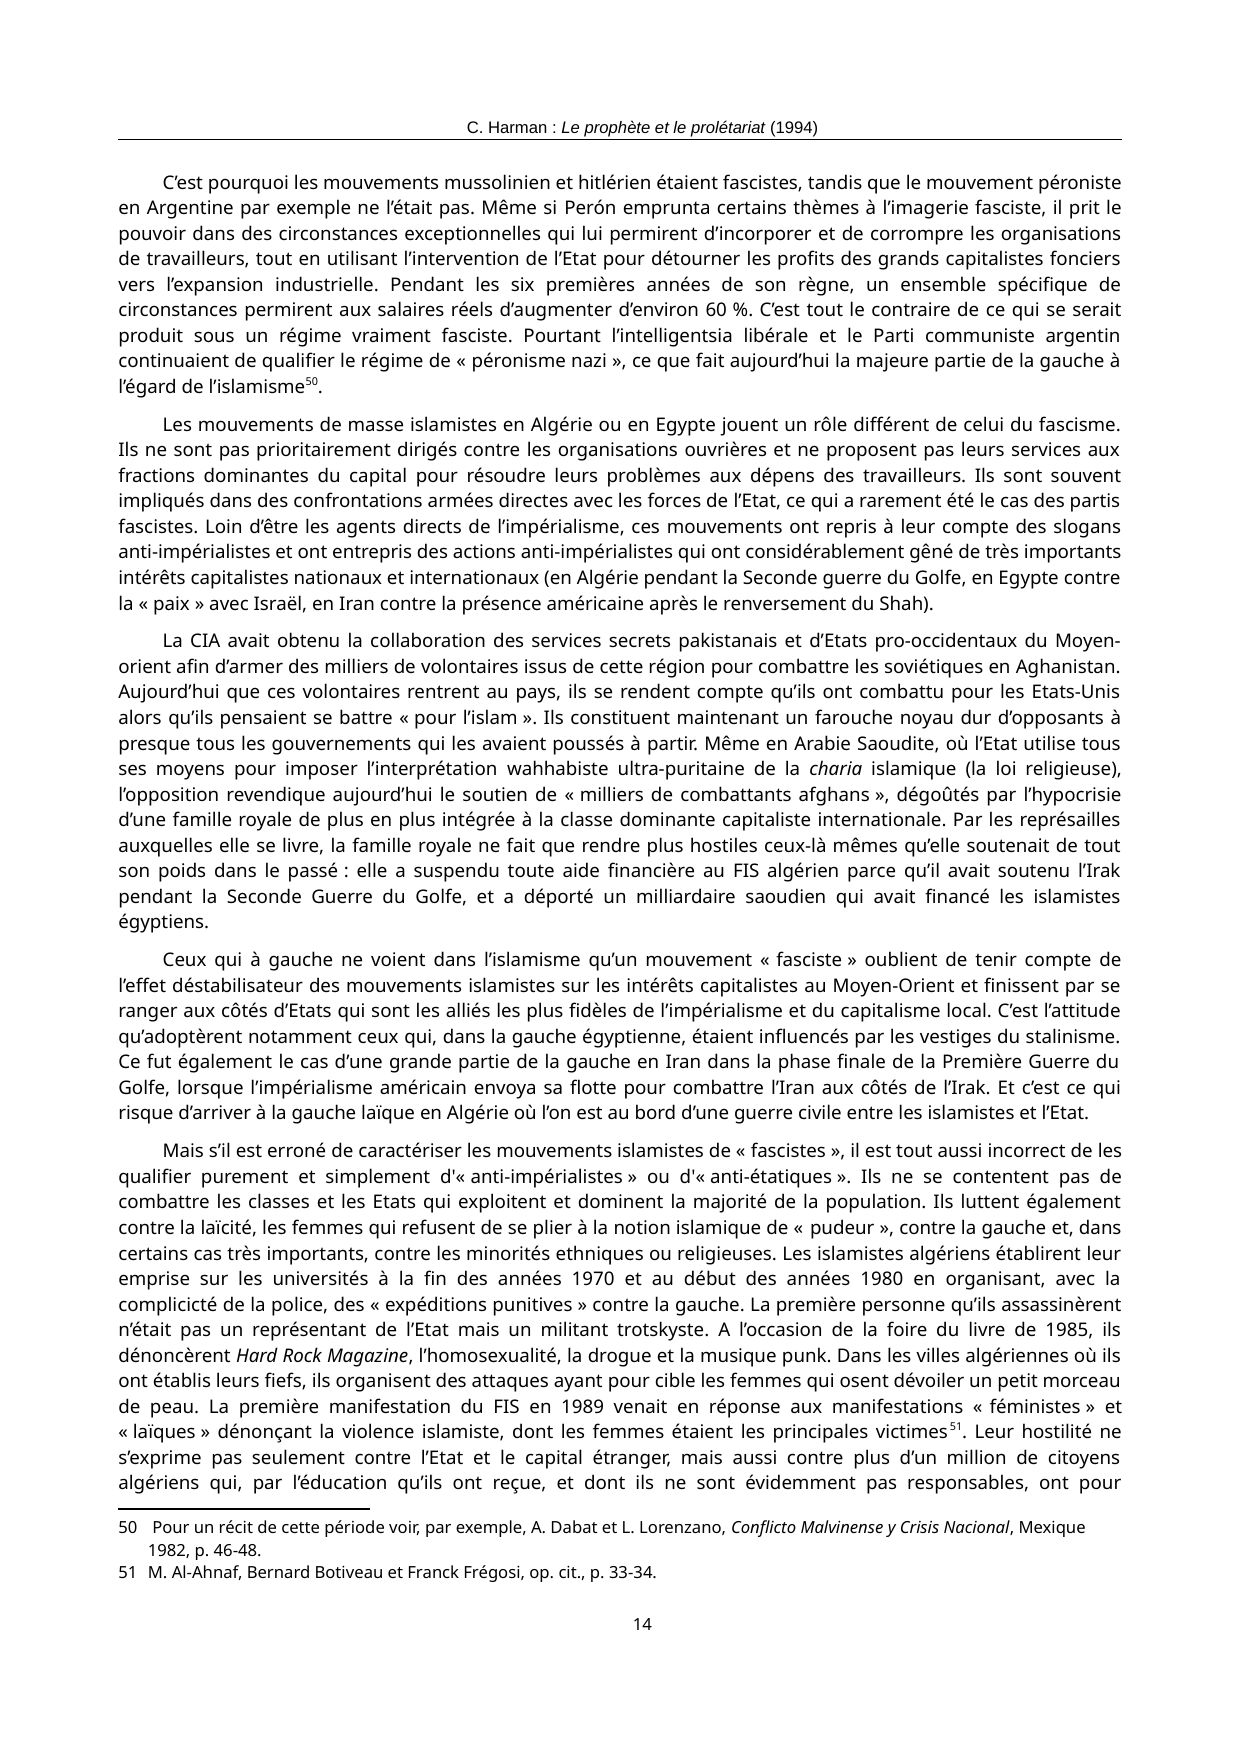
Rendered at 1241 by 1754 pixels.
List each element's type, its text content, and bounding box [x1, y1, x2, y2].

text Pour un récit de cette période voir, par exemple, A. Dabat et L. Lorenzano, Conflicto Malvinense y Crisis Nacional, Mexique 1982, p. 46-48. [118, 1515, 1122, 1561]
text La CIA avait obtenu la collaboration des services secrets pakistanais et d’Etats pro-occidentaux du Moyen-orient afin d’armer des milliers de volontaires issus de cette région pour combattre les soviétiques en Aghanistan. Aujourd’hui que ces volontaires rentrent au pays, ils se rendent compte qu’ils ont combattu pour les Etats-Unis alors qu’ils pensaient se battre « pour l’islam ». Ils constituent maintenant un farouche noyau dur d’opposants à presque tous les gouvernements qui les avaient poussés à partir. Même en Arabie Saoudite, où l’Etat utilise tous ses moyens pour imposer l’interprétation wahhabiste ultra-puritaine de la charia islamique (la loi religieuse), l’opposition revendique aujourd’hui le soutien de « milliers de combattants afghans », dégoûtés par l’hypocrisie d’une famille royale de plus en plus intégrée à la classe dominante capitaliste internationale. Par les représailles auxquelles elle se livre, la famille royale ne fait que rendre plus hostiles ceux-là mêmes qu’elle soutenait de tout son poids dans le passé : elle a suspendu toute aide financière au FIS algérien parce qu’il avait soutenu l’Irak pendant la Seconde Guerre du Golfe, et a déporté un milliardaire saoudien qui avait financé les islamistes égyptiens. [118, 628, 1122, 934]
text C’est pourquoi les mouvements mussolinien et hitlérien étaient fascistes, tandis que le mouvement péroniste en Argentine par exemple ne l’était pas. Même si Perón emprunta certains thèmes à l’imagerie fasciste, il prit le pouvoir dans des circonstances exceptionnelles qui lui permirent d’incorporer et de corrompre les organisations de travailleurs, tout en utilisant l’intervention de l’Etat pour détourner les profits des grands capitalistes fonciers vers l’expansion industrielle. Pendant les six premières années de son règne, un ensemble spécifique de circonstances permirent aux salaires réels d’augmenter d’environ 60 %. C’est tout le contraire de ce qui se serait produit sous un régime vraiment fasciste. Pourtant l’intelligentsia libérale et le Parti communiste argentin continuaient de qualifier le régime de « péronisme nazi », ce que fait aujourd’hui la majeure partie de la gauche à l’égard de l’islamisme. [118, 169, 1122, 399]
text Les mouvements de masse islamistes en Algérie ou en Egypte jouent un rôle différent de celui du fascisme. Ils ne sont pas prioritairement dirigés contre les organisations ouvrières et ne proposent pas leurs services aux fractions dominantes du capital pour résoudre leurs problèmes aux dépens des travailleurs. Ils sont souvent impliqués dans des confrontations armées directes avec les forces de l’Etat, ce qui a rarement été le cas des partis fascistes. Loin d’être les agents directs de l’impérialisme, ces mouvements ont repris à leur compte des slogans anti-impérialistes et ont entrepris des actions anti-impérialistes qui ont considérablement gêné de très importants intérêts capitalistes nationaux et internationaux (en Algérie pendant la Seconde guerre du Golfe, en Egypte contre la « paix » avec Israël, en Iran contre la présence américaine après le renversement du Shah). [118, 411, 1122, 615]
text Mais s’il est erroné de caractériser les mouvements islamistes de « fascistes », il est tout aussi incorrect de les qualifier purement et simplement d'« anti-impérialistes » ou d'« anti-étatiques ». Ils ne se contentent pas de combattre les classes et les Etats qui exploitent et dominent la majorité de la population. Ils luttent également contre la laïcité, les femmes qui refusent de se plier à la notion islamique de « pudeur », contre la gauche et, dans certains cas très importants, contre les minorités ethniques ou religieuses. Les islamistes algériens établirent leur emprise sur les universités à la fin des années 1970 et au début des années 1980 en organisant, avec la complicicté de la police, des « expéditions punitives » contre la gauche. La première personne qu’ils assassinèrent n’était pas un représentant de l’Etat mais un militant trotskyste. A l’occasion de la foire du livre de 1985, ils dénoncèrent Hard Rock Magazine, l’homosexualité, la drogue et la musique punk. Dans les villes algériennes où ils ont établis leurs fiefs, ils organisent des attaques ayant pour cible les femmes qui osent dévoiler un petit morceau de peau. La première manifestation du FIS en 1989 venait en réponse aux manifestations « féministes » et « laïques » dénonçant la violence islamiste, dont les femmes étaient les principales victimes. Leur hostilité ne s’exprime pas seulement contre l’Etat et le capital étranger, mais aussi contre plus d’un million de citoyens algériens qui, par l’éducation qu’ils ont reçue, et dont ils ne sont évidemment pas responsables, ont pour [118, 1138, 1122, 1495]
text M. Al-Ahnaf, Bernard Botiveau et Franck Frégosi, op. cit., p. 33-34. [118, 1561, 1122, 1583]
text Ceux qui à gauche ne voient dans l’islamisme qu’un mouvement « fasciste » oublient de tenir compte de l’effet déstabilisateur des mouvements islamistes sur les intérêts capitalistes au Moyen-Orient et finissent par se ranger aux côtés d’Etats qui sont les alliés les plus fidèles de l’impérialisme et du capitalisme local. C’est l’attitude qu’adoptèrent notamment ceux qui, dans la gauche égyptienne, étaient influencés par les vestiges du stalinisme. Ce fut également le cas d’une grande partie de la gauche en Iran dans la phase finale de la Première Guerre du Golfe, lorsque l’impérialisme américain envoya sa flotte pour combattre l’Iran aux côtés de l’Irak. Et c’est ce qui risque d’arriver à la gauche laïque en Algérie où l’on est au bord d’une guerre civile entre les islamistes et l’Etat. [118, 947, 1122, 1125]
